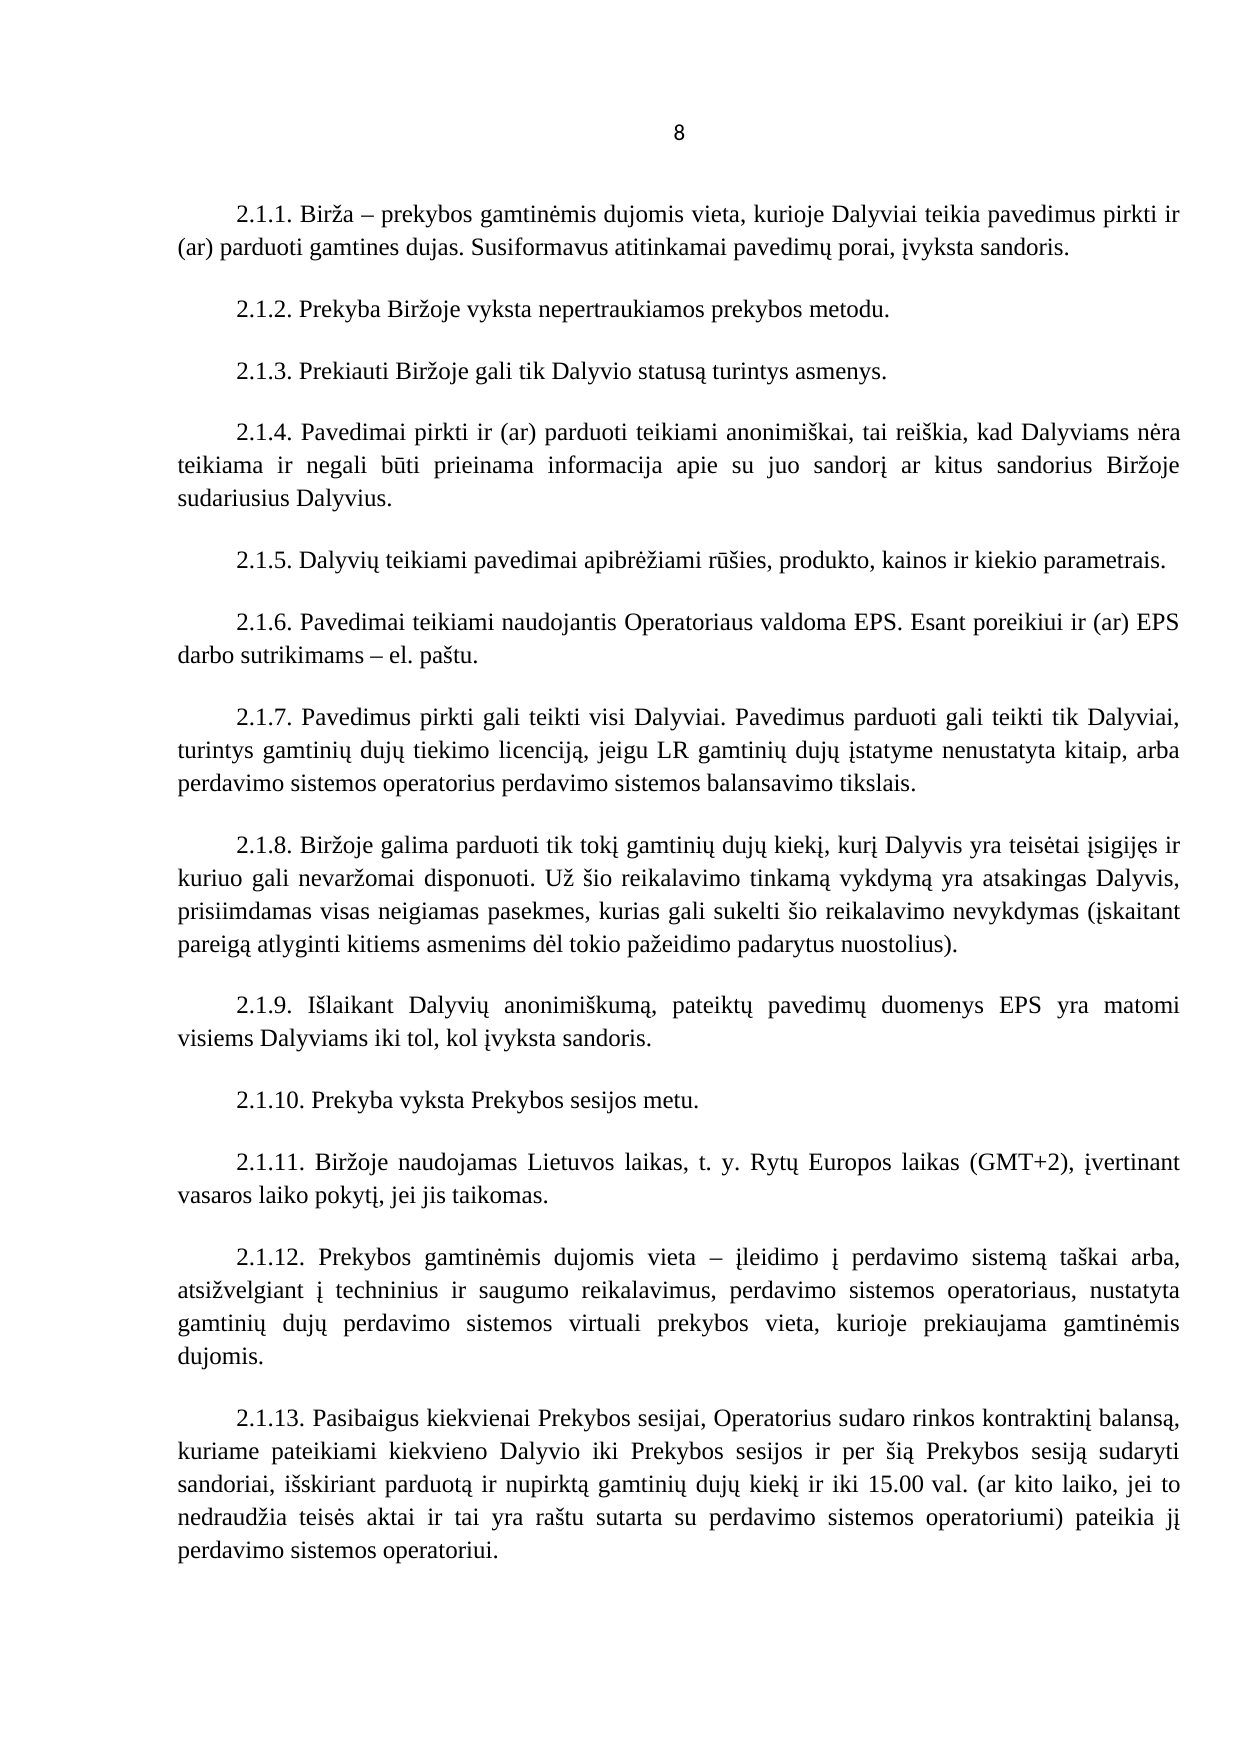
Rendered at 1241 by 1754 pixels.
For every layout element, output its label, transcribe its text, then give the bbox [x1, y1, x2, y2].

text 2.1.5. Dalyvių teikiami pavedimai apibrėžiami rūšies, produkto, kainos ir kiekio parametrais. [177, 545, 1181, 574]
text 2.1.2. Prekyba Biržoje vyksta nepertraukiamos prekybos metodu. [177, 294, 1181, 323]
text 2.1.10. Prekyba vyksta Prekybos sesijos metu. [177, 1085, 1181, 1114]
text 2.1.12. Prekybos gamtinėmis dujomis vieta – įleidimo į perdavimo sistemą taškai arba, atsižvelgiant į techninius ir saugumo reikalavimus, perdavimo sistemos operatoriaus, nustatyta gamtinių dujų perdavimo sistemos virtuali prekybos vieta, kurioje prekiaujama gamtinėmis dujomis. [177, 1242, 1181, 1370]
text 2.1.8. Biržoje galima parduoti tik tokį gamtinių dujų kiekį, kurį Dalyvis yra teisėtai įsigijęs ir kuriuo gali nevaržomai disponuoti. Už šio reikalavimo tinkamą vykdymą yra atsakingas Dalyvis, prisiimdamas visas neigiamas pasekmes, kurias gali sukelti šio reikalavimo nevykdymas (įskaitant pareigą atlyginti kitiems asmenims dėl tokio pažeidimo padarytus nuostolius). [177, 830, 1181, 957]
text 2.1.6. Pavedimai teikiami naudojantis Operatoriaus valdoma EPS. Esant poreikiui ir (ar) EPS darbo sutrikimams – el. paštu. [177, 607, 1181, 669]
text 2.1.3. Prekiauti Biržoje gali tik Dalyvio statusą turintys asmenys. [177, 356, 1181, 384]
text 2.1.11. Biržoje naudojamas Lietuvos laikas, t. y. Rytų Europos laikas (GMT+2), įvertinant vasaros laiko pokytį, jei jis taikomas. [177, 1147, 1181, 1209]
text 2.1.13. Pasibaigus kiekvienai Prekybos sesijai, Operatorius sudaro rinkos kontraktinį balansą, kuriame pateikiami kiekvieno Dalyvio iki Prekybos sesijos ir per šią Prekybos sesiją sudaryti sandoriai, išskiriant parduotą ir nupirktą gamtinių dujų kiekį ir iki 15.00 val. (ar kito laiko, jei to nedraudžia teisės aktai ir tai yra raštu sutarta su perdavimo sistemos operatoriumi) pateikia jį perdavimo sistemos operatoriui. [177, 1403, 1181, 1563]
text 2.1.7. Pavedimus pirkti gali teikti visi Dalyviai. Pavedimus parduoti gali teikti tik Dalyviai, turintys gamtinių dujų tiekimo licenciją, jeigu LR gamtinių dujų įstatyme nenustatyta kitaip, arba perdavimo sistemos operatorius perdavimo sistemos balansavimo tikslais. [177, 702, 1181, 797]
text 2.1.9. Išlaikant Dalyvių anonimiškumą, pateiktų pavedimų duomenys EPS yra matomi visiems Dalyviams iki tol, kol įvyksta sandoris. [177, 991, 1181, 1052]
text 2.1.1. Birža – prekybos gamtinėmis dujomis vieta, kurioje Dalyviai teikia pavedimus pirkti ir (ar) parduoti gamtines dujas. Susiformavus atitinkamai pavedimų porai, įvyksta sandoris. [177, 199, 1181, 261]
text 2.1.4. Pavedimai pirkti ir (ar) parduoti teikiami anonimiškai, tai reiškia, kad Dalyviams nėra teikiama ir negali būti prieinama informacija apie su juo sandorį ar kitus sandorius Biržoje sudariusius Dalyvius. [177, 417, 1181, 512]
